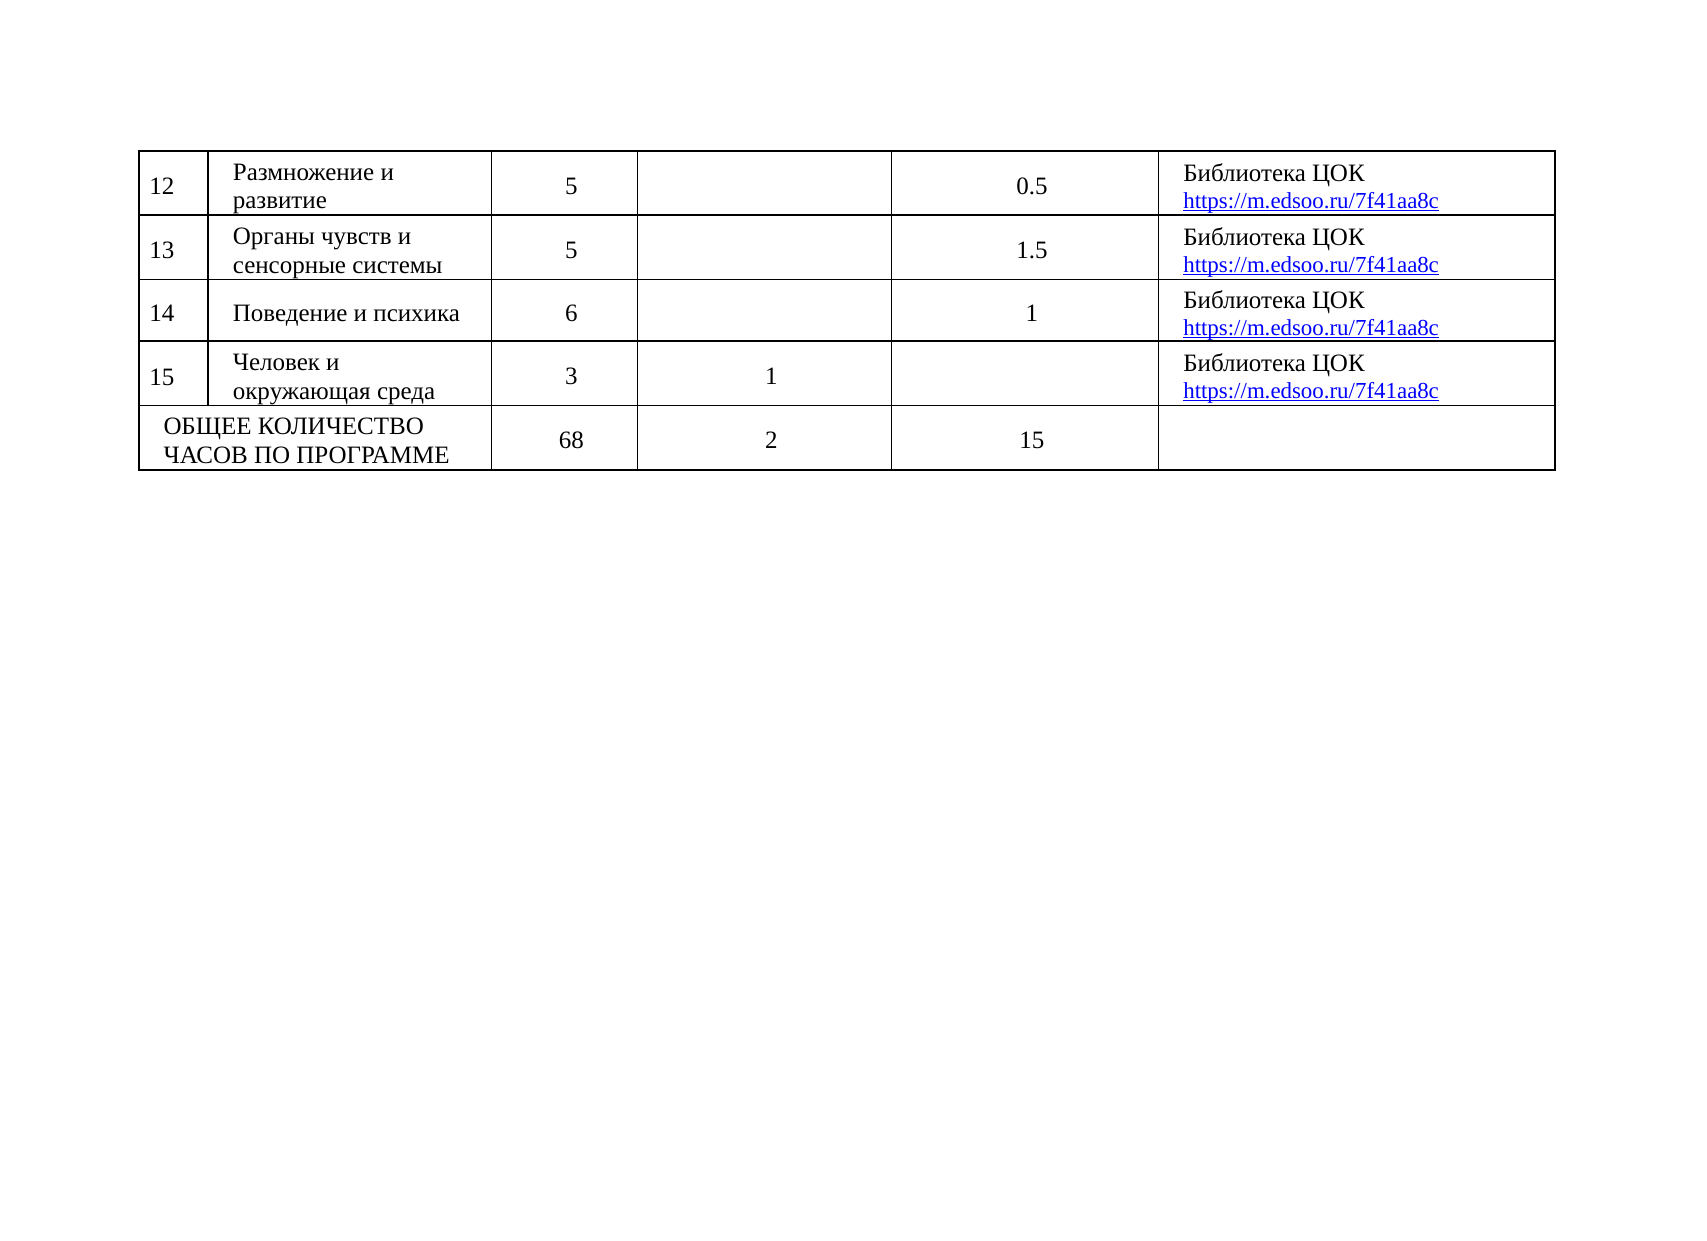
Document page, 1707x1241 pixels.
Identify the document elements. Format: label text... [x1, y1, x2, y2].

table_cell [1159, 406, 1554, 469]
table_cell 3 [492, 342, 637, 405]
table_cell 0.5 [892, 152, 1158, 214]
table_cell [638, 216, 891, 278]
table_cell Библиотека ЦОК https://m.edsoo.ru/7f41aa8c [1159, 152, 1554, 214]
table_cell [638, 152, 891, 214]
table_cell 6 [492, 280, 637, 340]
table_cell [638, 280, 891, 340]
table_cell Размножение и развитие [209, 152, 491, 214]
table_cell 15 [892, 406, 1158, 469]
table_cell Органы чувств и сенсорные системы [209, 216, 491, 278]
table_cell Поведение и психика [209, 280, 491, 340]
table_cell 12 [140, 152, 207, 214]
table_cell [892, 342, 1158, 405]
table_cell Библиотека ЦОК https://m.edsoo.ru/7f41aa8c [1159, 342, 1554, 405]
table_cell 14 [140, 280, 207, 340]
table_cell ОБЩЕЕ КОЛИЧЕСТВО ЧАСОВ ПО ПРОГРАММЕ [140, 406, 491, 469]
table_cell Человек и окружающая среда [209, 342, 491, 405]
table_cell 1.5 [892, 216, 1158, 278]
table_cell 5 [492, 152, 637, 214]
table_cell 15 [140, 342, 207, 405]
table_cell 1 [892, 280, 1158, 340]
table_cell Библиотека ЦОК https://m.edsoo.ru/7f41aa8c [1159, 216, 1554, 278]
table_cell 1 [638, 342, 891, 405]
table_cell 68 [492, 406, 637, 469]
table_cell 13 [140, 216, 207, 278]
table_cell 5 [492, 216, 637, 278]
table_cell Библиотека ЦОК https://m.edsoo.ru/7f41aa8c [1159, 280, 1554, 340]
table_cell 2 [638, 406, 891, 469]
